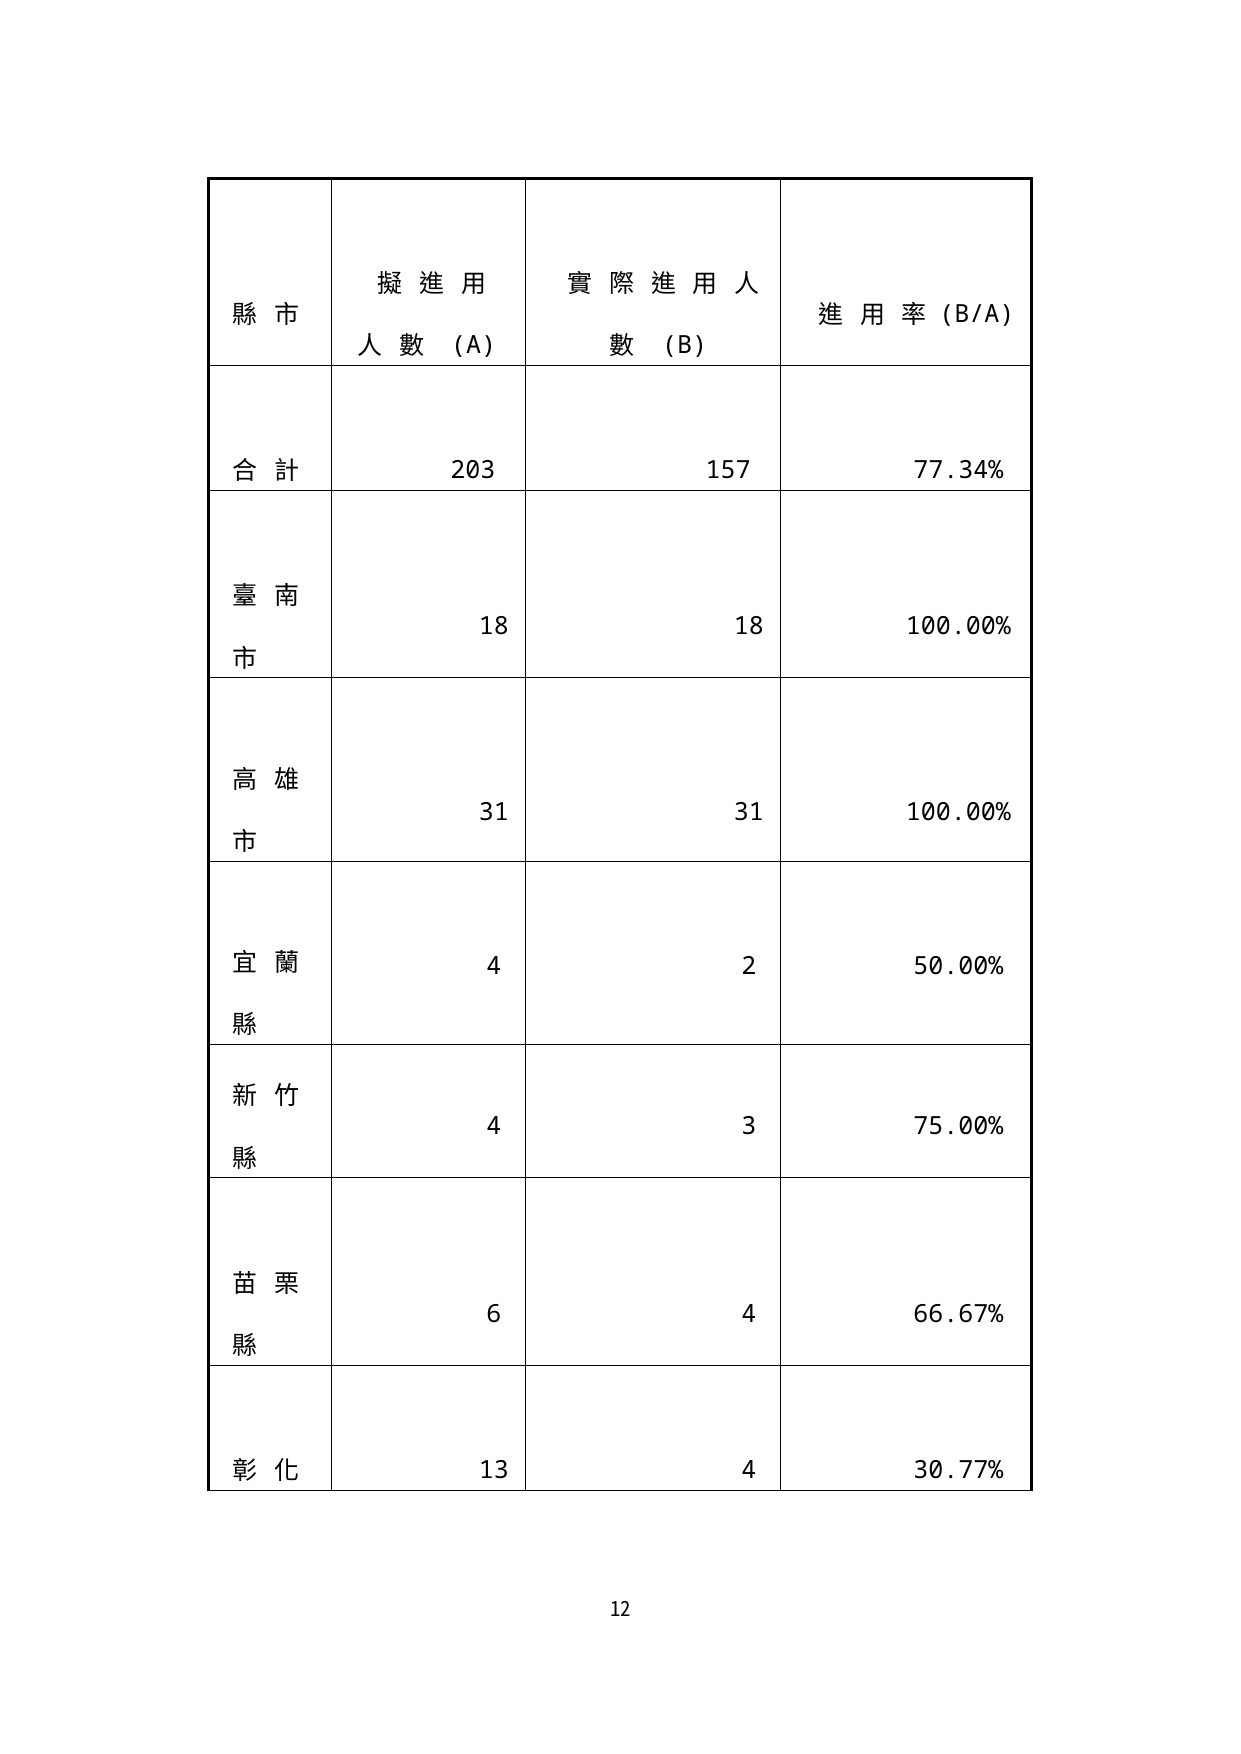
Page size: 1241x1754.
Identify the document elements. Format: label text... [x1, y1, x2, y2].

table_header 縣市 [210, 180, 331, 365]
table_cell 4 [526, 1178, 780, 1365]
table_cell 4 [332, 1045, 525, 1177]
table_cell 合計 [210, 366, 331, 490]
table_header 實際進用人數(B) [526, 180, 780, 365]
table_cell 100.00% [781, 491, 1030, 677]
table_cell 3 [526, 1045, 780, 1177]
table_header 進用率(B/A) [781, 180, 1030, 365]
table_cell 宜蘭縣 [210, 862, 331, 1044]
table_cell 6 [332, 1178, 525, 1365]
table_cell 4 [332, 862, 525, 1044]
table_cell 100.00% [781, 678, 1030, 861]
table_cell 203 [332, 366, 525, 490]
table_cell 高雄市 [210, 678, 331, 861]
table_cell 18 [332, 491, 525, 677]
table_cell 31 [332, 678, 525, 861]
table_cell 彰化 [210, 1366, 331, 1490]
table_cell 2 [526, 862, 780, 1044]
table_header 擬進用人數(A) [332, 180, 525, 365]
table_cell 4 [526, 1366, 780, 1490]
table_cell 30.77% [781, 1366, 1030, 1490]
table_cell 66.67% [781, 1178, 1030, 1365]
table_cell 75.00% [781, 1045, 1030, 1177]
table_cell 新竹縣 [210, 1045, 331, 1177]
table_cell 臺南市 [210, 491, 331, 677]
table_cell 50.00% [781, 862, 1030, 1044]
table_cell 18 [526, 491, 780, 677]
table_cell 苗栗縣 [210, 1178, 331, 1365]
table_cell 31 [526, 678, 780, 861]
table_cell 157 [526, 366, 780, 490]
table_cell 77.34% [781, 366, 1030, 490]
table_cell 13 [332, 1366, 525, 1490]
